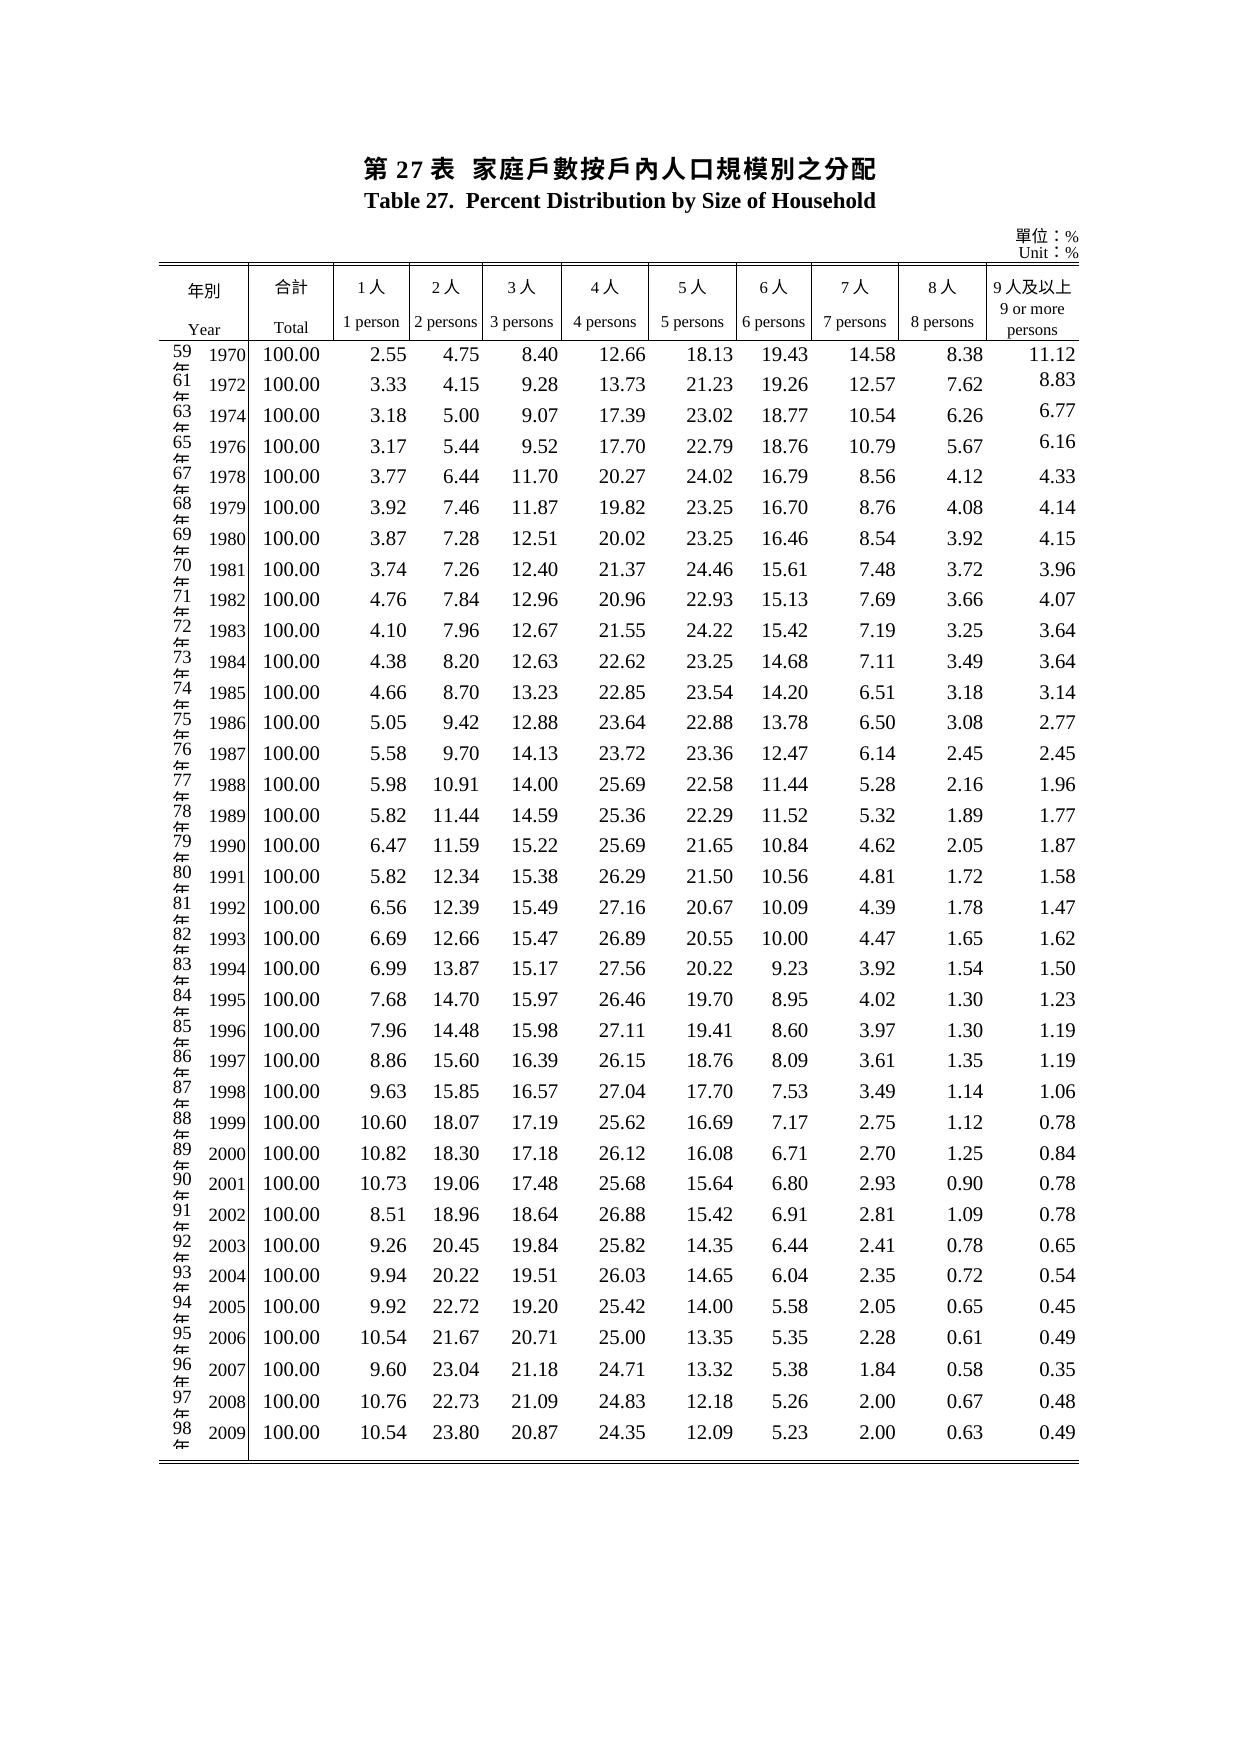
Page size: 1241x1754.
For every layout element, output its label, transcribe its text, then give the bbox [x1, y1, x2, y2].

table_cell 14.65 [649, 1261, 736, 1292]
table_cell 8.54 [811, 524, 898, 554]
table_cell [409, 1448, 482, 1460]
table_cell 91年 [159, 1200, 205, 1231]
table_cell 2.45 [899, 739, 986, 770]
table_cell 26.88 [561, 1200, 648, 1231]
table_cell 9.26 [333, 1231, 409, 1261]
table_cell 23.54 [649, 678, 736, 708]
table_cell 100.00 [249, 1261, 333, 1292]
table_cell 4.75 [409, 341, 482, 370]
table_cell 23.25 [649, 647, 736, 677]
table_cell 100.00 [249, 1169, 333, 1200]
table_cell 3.92 [899, 524, 986, 554]
table_cell 1.06 [986, 1077, 1078, 1108]
table_cell [205, 1448, 248, 1460]
table_cell 25.42 [561, 1292, 648, 1323]
table_cell 24.46 [649, 555, 736, 585]
table_cell 19.84 [482, 1231, 561, 1261]
table_cell 11.70 [482, 463, 561, 493]
table_cell 12.66 [561, 341, 648, 370]
table_cell 4.12 [899, 463, 986, 493]
table_cell 100.00 [249, 1292, 333, 1323]
table_cell 22.62 [561, 647, 648, 677]
table_cell 5.23 [736, 1418, 811, 1448]
table_cell 1988 [205, 770, 248, 800]
table_cell 10.82 [333, 1139, 409, 1169]
table_cell 3.97 [811, 1016, 898, 1046]
table_cell 4.08 [899, 493, 986, 524]
table_cell 21.55 [561, 616, 648, 647]
table_cell 100.00 [249, 739, 333, 770]
table_cell 21.18 [482, 1354, 561, 1387]
table_cell 8.70 [409, 678, 482, 708]
table_cell 100.00 [249, 524, 333, 554]
table_cell 15.22 [482, 831, 561, 862]
table_cell 1.12 [899, 1108, 986, 1138]
table_cell 3.96 [986, 555, 1078, 585]
table_cell 年別 Year [159, 266, 248, 339]
table_cell 16.70 [736, 493, 811, 524]
table_cell 11.59 [409, 831, 482, 862]
table_cell 20.71 [482, 1323, 561, 1353]
table_cell 1985 [205, 678, 248, 708]
table_cell 16.69 [649, 1108, 736, 1138]
table_cell 26.29 [561, 862, 648, 893]
table_cell 100.00 [249, 1418, 333, 1448]
table_cell 82年 [159, 923, 205, 954]
table_cell 1986 [205, 708, 248, 739]
table_cell 5.44 [409, 432, 482, 462]
table_cell 1.77 [986, 800, 1078, 831]
table_cell 5.26 [736, 1387, 811, 1418]
table_cell 24.71 [561, 1354, 648, 1387]
table_cell 9.92 [333, 1292, 409, 1323]
table_cell 72年 [159, 616, 205, 647]
table_cell 100.00 [249, 831, 333, 862]
table_cell 13.23 [482, 678, 561, 708]
table_cell 92年 [159, 1231, 205, 1261]
table_cell 2.00 [811, 1387, 898, 1418]
table_cell 3.74 [333, 555, 409, 585]
table_cell 0.49 [986, 1323, 1078, 1353]
table_cell 27.11 [561, 1016, 648, 1046]
table_cell 7.28 [409, 524, 482, 554]
table_cell 26.12 [561, 1139, 648, 1169]
table_cell 25.69 [561, 770, 648, 800]
table_cell 25.62 [561, 1108, 648, 1138]
table_cell 10.91 [409, 770, 482, 800]
table_cell 2002 [205, 1200, 248, 1231]
table_cell 22.58 [649, 770, 736, 800]
table_cell 6.50 [811, 708, 898, 739]
table_cell 12.66 [409, 923, 482, 954]
table_cell 9.42 [409, 708, 482, 739]
table_cell 5.28 [811, 770, 898, 800]
table_cell 2006 [205, 1323, 248, 1353]
table_cell 21.67 [409, 1323, 482, 1353]
table_cell 3.49 [811, 1077, 898, 1108]
table_cell 5.58 [736, 1292, 811, 1323]
table_cell 4.39 [811, 893, 898, 923]
table_cell 9人及以上 9 or more persons [987, 266, 1078, 339]
table_cell 2007 [205, 1354, 248, 1387]
table_cell 1.87 [986, 831, 1078, 862]
table_cell 7.69 [811, 585, 898, 616]
table_cell 6.77 [986, 401, 1078, 432]
table_cell 4.76 [333, 585, 409, 616]
table_cell 15.13 [736, 585, 811, 616]
table_cell 6.47 [333, 831, 409, 862]
table_cell 11.44 [736, 770, 811, 800]
table_cell 24.02 [649, 463, 736, 493]
table_cell 100.00 [249, 954, 333, 985]
table_cell 12.67 [482, 616, 561, 647]
table_cell 3.17 [333, 432, 409, 462]
table_cell 7.96 [409, 616, 482, 647]
table_cell 6.16 [986, 432, 1078, 462]
table_cell 19.41 [649, 1016, 736, 1046]
table_cell 4.15 [409, 370, 482, 401]
table_cell 1.72 [899, 862, 986, 893]
table_cell 100.00 [249, 432, 333, 462]
table_cell 3.61 [811, 1046, 898, 1077]
table_cell 10.76 [333, 1387, 409, 1418]
table_cell 1980 [205, 524, 248, 554]
table_cell 0.78 [986, 1108, 1078, 1138]
table_cell 100.00 [249, 862, 333, 893]
table_cell 24.22 [649, 616, 736, 647]
table_cell 8.86 [333, 1046, 409, 1077]
table_cell 3.25 [899, 616, 986, 647]
table_cell 7.46 [409, 493, 482, 524]
table_cell 10.09 [736, 893, 811, 923]
table_cell 1.25 [899, 1139, 986, 1169]
table_cell 1.89 [899, 800, 986, 831]
table_cell 0.48 [986, 1387, 1078, 1418]
table_cell [249, 1448, 333, 1460]
table_cell 10.54 [333, 1323, 409, 1353]
table_cell 5.67 [899, 432, 986, 462]
table_cell 100.00 [249, 555, 333, 585]
table_cell 100.00 [249, 1231, 333, 1261]
table_cell 100.00 [249, 647, 333, 677]
table_cell 5人 5 persons [649, 266, 736, 339]
table_cell 15.49 [482, 893, 561, 923]
table_cell 18.30 [409, 1139, 482, 1169]
table_cell 8.95 [736, 985, 811, 1016]
table_cell 21.50 [649, 862, 736, 893]
table_cell 20.27 [561, 463, 648, 493]
table_cell 19.20 [482, 1292, 561, 1323]
table_cell 61年 [159, 370, 205, 401]
table_cell 100.00 [249, 708, 333, 739]
table_cell 15.60 [409, 1046, 482, 1077]
table_cell 1.23 [986, 985, 1078, 1016]
table_cell 17.39 [561, 401, 648, 432]
table_cell 26.03 [561, 1261, 648, 1292]
table_cell 1.14 [899, 1077, 986, 1108]
table_cell 2.70 [811, 1139, 898, 1169]
table_cell 1991 [205, 862, 248, 893]
table_cell 2.81 [811, 1200, 898, 1231]
table_cell 3.66 [899, 585, 986, 616]
table_cell 1.78 [899, 893, 986, 923]
table_cell 20.87 [482, 1418, 561, 1448]
table_cell 1974 [205, 401, 248, 432]
table_cell 100.00 [249, 1387, 333, 1418]
table_cell 93年 [159, 1261, 205, 1292]
table_cell 2005 [205, 1292, 248, 1323]
table_cell 1992 [205, 893, 248, 923]
table_cell 4.02 [811, 985, 898, 1016]
table_cell 0.35 [986, 1354, 1078, 1387]
table_cell 1.30 [899, 1016, 986, 1046]
table_cell 16.46 [736, 524, 811, 554]
table_cell 17.70 [561, 432, 648, 462]
table_cell 1.19 [986, 1046, 1078, 1077]
table_cell 7.19 [811, 616, 898, 647]
table_cell 9.52 [482, 432, 561, 462]
table_cell 11.52 [736, 800, 811, 831]
table_cell 5.82 [333, 862, 409, 893]
table_cell 15.97 [482, 985, 561, 1016]
table_cell 100.00 [249, 1200, 333, 1231]
table_cell 1970 [205, 341, 248, 370]
table_cell 6.26 [899, 401, 986, 432]
table_cell 6.80 [736, 1169, 811, 1200]
table_cell 0.84 [986, 1139, 1078, 1169]
table_cell 1.30 [899, 985, 986, 1016]
table_cell 67年 [159, 463, 205, 493]
table_cell 100.00 [249, 1077, 333, 1108]
table_cell 18.07 [409, 1108, 482, 1138]
table_cell 1.84 [811, 1354, 898, 1387]
table_cell 23.72 [561, 739, 648, 770]
table_cell 7.11 [811, 647, 898, 677]
table_cell 3.72 [899, 555, 986, 585]
table_cell 合計 Total [249, 266, 333, 339]
table_cell 12.39 [409, 893, 482, 923]
table_cell 10.79 [811, 432, 898, 462]
table_cell [482, 1448, 561, 1460]
table_cell 0.78 [986, 1169, 1078, 1200]
table_cell 11.87 [482, 493, 561, 524]
table_cell 15.42 [736, 616, 811, 647]
table_cell 6.99 [333, 954, 409, 985]
table_cell 6.44 [736, 1231, 811, 1261]
table_cell 100.00 [249, 463, 333, 493]
table_cell 15.38 [482, 862, 561, 893]
table_cell 23.80 [409, 1418, 482, 1448]
table_cell 8.60 [736, 1016, 811, 1046]
table_cell 100.00 [249, 1046, 333, 1077]
table_cell 8.76 [811, 493, 898, 524]
table_cell 3.49 [899, 647, 986, 677]
table_cell 10.00 [736, 923, 811, 954]
table_cell 18.64 [482, 1200, 561, 1231]
table_cell 8.51 [333, 1200, 409, 1231]
table_cell 5.00 [409, 401, 482, 432]
table_cell 1987 [205, 739, 248, 770]
table_cell 100.00 [249, 1108, 333, 1138]
table_cell 18.76 [736, 432, 811, 462]
table_cell 11.12 [986, 341, 1078, 370]
table_cell 2.55 [333, 341, 409, 370]
table_cell 5.98 [333, 770, 409, 800]
table_cell 19.82 [561, 493, 648, 524]
table_cell 10.84 [736, 831, 811, 862]
table_cell 23.25 [649, 493, 736, 524]
table_cell 96年 [159, 1354, 205, 1387]
table_cell 19.26 [736, 370, 811, 401]
table_cell 0.72 [899, 1261, 986, 1292]
table_cell 單位：% [159, 229, 1081, 246]
table_cell 14.20 [736, 678, 811, 708]
table_cell 9.23 [736, 954, 811, 985]
table_cell [649, 1448, 736, 1460]
table_cell 1996 [205, 1016, 248, 1046]
table_cell 4人 4 persons [562, 266, 648, 339]
table_cell 7.53 [736, 1077, 811, 1108]
table_cell 5.82 [333, 800, 409, 831]
table_cell 98年 [159, 1418, 205, 1448]
table_cell 21.37 [561, 555, 648, 585]
table_cell 27.16 [561, 893, 648, 923]
table_cell 10.54 [333, 1418, 409, 1448]
table_cell 2004 [205, 1261, 248, 1292]
table_cell 27.04 [561, 1077, 648, 1108]
table_cell Unit：% [159, 246, 1081, 262]
table_cell 26.89 [561, 923, 648, 954]
table_header 第27表 家庭戶數按戶內人口規模別之分配 [159, 150, 1081, 187]
table_cell 7.26 [409, 555, 482, 585]
table_cell 0.45 [986, 1292, 1078, 1323]
table_cell 14.00 [482, 770, 561, 800]
table_cell 1978 [205, 463, 248, 493]
table_cell 1.09 [899, 1200, 986, 1231]
table_cell 8人 8 persons [899, 266, 986, 339]
table_cell 8.09 [736, 1046, 811, 1077]
table_cell [811, 1448, 898, 1460]
table_cell 2.35 [811, 1261, 898, 1292]
table_cell 6人 6 persons [737, 266, 811, 339]
table_cell 4.62 [811, 831, 898, 862]
table_cell 4.07 [986, 585, 1078, 616]
table_cell 18.96 [409, 1200, 482, 1231]
table_cell 1998 [205, 1077, 248, 1108]
table_cell 16.79 [736, 463, 811, 493]
table_cell 18.13 [649, 341, 736, 370]
table_cell 2.93 [811, 1169, 898, 1200]
table_cell 23.02 [649, 401, 736, 432]
table_cell 100.00 [249, 370, 333, 401]
table_cell 2.41 [811, 1231, 898, 1261]
table_cell 79年 [159, 831, 205, 862]
table_cell 2人 2 persons [410, 266, 482, 339]
table_cell 89年 [159, 1139, 205, 1169]
table_cell 1972 [205, 370, 248, 401]
table_cell 1990 [205, 831, 248, 862]
table_cell 16.39 [482, 1046, 561, 1077]
table_cell 2000 [205, 1139, 248, 1169]
table_cell 17.19 [482, 1108, 561, 1138]
table_cell 1.65 [899, 923, 986, 954]
table_cell 19.51 [482, 1261, 561, 1292]
table_cell 100.00 [249, 1016, 333, 1046]
table_cell 63年 [159, 401, 205, 432]
table_cell 12.96 [482, 585, 561, 616]
table_cell 1983 [205, 616, 248, 647]
table_cell 8.83 [986, 370, 1078, 401]
table_cell 12.47 [736, 739, 811, 770]
table_cell 14.58 [811, 341, 898, 370]
table_cell 5.38 [736, 1354, 811, 1387]
table_cell 1982 [205, 585, 248, 616]
table_cell 59年 [159, 341, 205, 370]
table_cell 71年 [159, 585, 205, 616]
table_cell Table 27. Percent Distribution by Size of Household [159, 188, 1081, 229]
table_cell 18.76 [649, 1046, 736, 1077]
table_cell 7.68 [333, 985, 409, 1016]
table_cell 78年 [159, 800, 205, 831]
table_cell 100.00 [249, 800, 333, 831]
table_cell 4.81 [811, 862, 898, 893]
table_cell 0.58 [899, 1354, 986, 1387]
table_cell 6.04 [736, 1261, 811, 1292]
table_cell 16.57 [482, 1077, 561, 1108]
table_cell 1999 [205, 1108, 248, 1138]
table_cell 23.04 [409, 1354, 482, 1387]
table_cell 1人 1 person [334, 266, 409, 339]
table_cell 19.43 [736, 341, 811, 370]
table_cell 20.22 [409, 1261, 482, 1292]
table_cell 5.58 [333, 739, 409, 770]
table_cell 1984 [205, 647, 248, 677]
table_cell 14.70 [409, 985, 482, 1016]
table_cell 17.70 [649, 1077, 736, 1108]
table_cell 74年 [159, 678, 205, 708]
table_cell 8.20 [409, 647, 482, 677]
table_cell 4.47 [811, 923, 898, 954]
table_cell 1.50 [986, 954, 1078, 985]
table_cell 24.83 [561, 1387, 648, 1418]
table_cell 2001 [205, 1169, 248, 1200]
table_cell 3.33 [333, 370, 409, 401]
table_cell 1976 [205, 432, 248, 462]
table_cell 15.85 [409, 1077, 482, 1108]
table_cell 18.77 [736, 401, 811, 432]
table_cell 4.33 [986, 463, 1078, 493]
table_cell 3.18 [333, 401, 409, 432]
table_cell 6.91 [736, 1200, 811, 1231]
table_cell 5.05 [333, 708, 409, 739]
table_cell 13.78 [736, 708, 811, 739]
table_cell 2.05 [899, 831, 986, 862]
table_cell 2003 [205, 1231, 248, 1261]
table_cell 6.56 [333, 893, 409, 923]
table_cell 14.68 [736, 647, 811, 677]
table_cell 90年 [159, 1169, 205, 1200]
table_cell 2.16 [899, 770, 986, 800]
table_cell 0.78 [986, 1200, 1078, 1231]
table_cell 4.10 [333, 616, 409, 647]
table_cell 9.94 [333, 1261, 409, 1292]
table_cell 20.02 [561, 524, 648, 554]
table_cell 15.64 [649, 1169, 736, 1200]
table_cell 24.35 [561, 1418, 648, 1448]
table_cell 84年 [159, 985, 205, 1016]
table_cell 12.34 [409, 862, 482, 893]
table_cell 2.45 [986, 739, 1078, 770]
table_cell 87年 [159, 1077, 205, 1108]
table_cell 1.96 [986, 770, 1078, 800]
table_cell 88年 [159, 1108, 205, 1138]
table_cell 0.49 [986, 1418, 1078, 1448]
table_cell 100.00 [249, 401, 333, 432]
table_cell 70年 [159, 555, 205, 585]
table_cell 8.38 [899, 341, 986, 370]
table_cell 21.23 [649, 370, 736, 401]
table_cell 4.15 [986, 524, 1078, 554]
table_cell 2.28 [811, 1323, 898, 1353]
table_cell 9.70 [409, 739, 482, 770]
table_cell 27.56 [561, 954, 648, 985]
table_cell 100.00 [249, 1323, 333, 1353]
table_cell 23.64 [561, 708, 648, 739]
table_cell 10.73 [333, 1169, 409, 1200]
table_cell 7.48 [811, 555, 898, 585]
table_cell 9.07 [482, 401, 561, 432]
table_cell 13.87 [409, 954, 482, 985]
table_cell 14.48 [409, 1016, 482, 1046]
table_cell 20.67 [649, 893, 736, 923]
table_cell 20.45 [409, 1231, 482, 1261]
table_cell 100.00 [249, 985, 333, 1016]
table_cell 6.44 [409, 463, 482, 493]
table_cell 22.79 [649, 432, 736, 462]
table_cell 16.08 [649, 1139, 736, 1169]
table_cell 6.69 [333, 923, 409, 954]
table_cell [159, 1448, 205, 1460]
table_cell 97年 [159, 1387, 205, 1418]
table_cell 1995 [205, 985, 248, 1016]
table_cell 3.18 [899, 678, 986, 708]
table_cell 75年 [159, 708, 205, 739]
table_cell [986, 1448, 1078, 1460]
table_cell 3人 3 persons [483, 266, 561, 339]
table_cell 21.09 [482, 1387, 561, 1418]
table_cell 100.00 [249, 893, 333, 923]
table_cell 9.63 [333, 1077, 409, 1108]
table_cell 1.19 [986, 1016, 1078, 1046]
table_cell 5.35 [736, 1323, 811, 1353]
table_cell 1993 [205, 923, 248, 954]
table_cell 1981 [205, 555, 248, 585]
table_cell 14.13 [482, 739, 561, 770]
table_cell 12.09 [649, 1418, 736, 1448]
table_cell 1997 [205, 1046, 248, 1077]
table_cell 15.42 [649, 1200, 736, 1231]
table_cell 85年 [159, 1016, 205, 1046]
table_cell 2.05 [811, 1292, 898, 1323]
table_cell 68年 [159, 493, 205, 524]
table_cell 3.64 [986, 616, 1078, 647]
table_cell 8.56 [811, 463, 898, 493]
table_cell 22.72 [409, 1292, 482, 1323]
table_cell 3.14 [986, 678, 1078, 708]
table_cell 100.00 [249, 923, 333, 954]
table_cell 6.51 [811, 678, 898, 708]
table_cell 15.47 [482, 923, 561, 954]
table_cell 10.54 [811, 401, 898, 432]
table_cell 3.77 [333, 463, 409, 493]
table_cell 2.00 [811, 1418, 898, 1448]
table_cell 25.00 [561, 1323, 648, 1353]
table_cell 20.55 [649, 923, 736, 954]
table_cell 12.51 [482, 524, 561, 554]
table_cell 10.56 [736, 862, 811, 893]
table_cell 8.40 [482, 341, 561, 370]
table_cell 0.63 [899, 1418, 986, 1448]
table_cell 100.00 [249, 493, 333, 524]
table_cell 86年 [159, 1046, 205, 1077]
table_cell 25.69 [561, 831, 648, 862]
table_cell 14.35 [649, 1231, 736, 1261]
table_cell 9.60 [333, 1354, 409, 1387]
table_cell 4.38 [333, 647, 409, 677]
table_cell 1994 [205, 954, 248, 985]
table_cell 0.61 [899, 1323, 986, 1353]
table_cell 95年 [159, 1323, 205, 1353]
table_cell 15.61 [736, 555, 811, 585]
table_cell 15.98 [482, 1016, 561, 1046]
table_cell 80年 [159, 862, 205, 893]
table_cell 73年 [159, 647, 205, 677]
table_cell 2.75 [811, 1108, 898, 1138]
table_cell 23.36 [649, 739, 736, 770]
table_cell 21.65 [649, 831, 736, 862]
table_cell 1989 [205, 800, 248, 831]
table_cell 0.67 [899, 1387, 986, 1418]
table_cell 13.35 [649, 1323, 736, 1353]
table_cell 1.35 [899, 1046, 986, 1077]
table_cell 0.90 [899, 1169, 986, 1200]
table_cell 1.58 [986, 862, 1078, 893]
table_cell 1.47 [986, 893, 1078, 923]
table_cell 22.88 [649, 708, 736, 739]
table_cell 4.66 [333, 678, 409, 708]
table_cell 12.18 [649, 1387, 736, 1418]
table_cell 14.00 [649, 1292, 736, 1323]
table_cell 22.29 [649, 800, 736, 831]
table_cell [333, 1448, 409, 1460]
table_cell 3.92 [333, 493, 409, 524]
table_cell 100.00 [249, 341, 333, 370]
table_cell 23.25 [649, 524, 736, 554]
table_cell 26.15 [561, 1046, 648, 1077]
table_cell 12.63 [482, 647, 561, 677]
table_cell 20.96 [561, 585, 648, 616]
table_cell 17.18 [482, 1139, 561, 1169]
table_cell [736, 1448, 811, 1460]
table_cell 76年 [159, 739, 205, 770]
table_cell 100.00 [249, 678, 333, 708]
table_cell 15.17 [482, 954, 561, 985]
table_cell 10.60 [333, 1108, 409, 1138]
table_cell 14.59 [482, 800, 561, 831]
table_cell 22.93 [649, 585, 736, 616]
table_cell 12.40 [482, 555, 561, 585]
table_cell 2009 [205, 1418, 248, 1448]
table_cell 0.78 [899, 1231, 986, 1261]
table_cell 7.96 [333, 1016, 409, 1046]
table_cell [561, 1448, 648, 1460]
table_cell 94年 [159, 1292, 205, 1323]
table_cell 81年 [159, 893, 205, 923]
table_cell 1.54 [899, 954, 986, 985]
table_cell 22.85 [561, 678, 648, 708]
table_cell 7人 7 persons [812, 266, 898, 339]
table_cell 2008 [205, 1387, 248, 1418]
table_cell 13.73 [561, 370, 648, 401]
table_cell 1.62 [986, 923, 1078, 954]
table_cell 20.22 [649, 954, 736, 985]
table_cell 19.06 [409, 1169, 482, 1200]
table_cell 3.64 [986, 647, 1078, 677]
table_cell 3.87 [333, 524, 409, 554]
table_cell 4.14 [986, 493, 1078, 524]
table_cell 100.00 [249, 770, 333, 800]
table_cell 3.92 [811, 954, 898, 985]
table_cell 9.28 [482, 370, 561, 401]
table_cell 7.84 [409, 585, 482, 616]
table_cell [899, 1448, 986, 1460]
table_cell 22.73 [409, 1387, 482, 1418]
table_cell 11.44 [409, 800, 482, 831]
table_cell 7.62 [899, 370, 986, 401]
table_cell 69年 [159, 524, 205, 554]
table_cell 83年 [159, 954, 205, 985]
table_cell 100.00 [249, 1139, 333, 1169]
table_cell 100.00 [249, 585, 333, 616]
table_cell 1979 [205, 493, 248, 524]
table_cell 26.46 [561, 985, 648, 1016]
table_cell 13.32 [649, 1354, 736, 1387]
table_cell 25.68 [561, 1169, 648, 1200]
table_cell 2.77 [986, 708, 1078, 739]
table_cell 6.71 [736, 1139, 811, 1169]
table_cell 3.08 [899, 708, 986, 739]
table_cell 0.65 [899, 1292, 986, 1323]
table_cell 0.65 [986, 1231, 1078, 1261]
table_cell 25.36 [561, 800, 648, 831]
table_cell 5.32 [811, 800, 898, 831]
table_cell 100.00 [249, 1354, 333, 1387]
table_cell 19.70 [649, 985, 736, 1016]
table_cell 12.88 [482, 708, 561, 739]
table_cell 7.17 [736, 1108, 811, 1138]
table_cell 100.00 [249, 616, 333, 647]
table_cell 65年 [159, 432, 205, 462]
table_cell 0.54 [986, 1261, 1078, 1292]
table_cell 17.48 [482, 1169, 561, 1200]
table_cell 77年 [159, 770, 205, 800]
table_cell 6.14 [811, 739, 898, 770]
table_cell 12.57 [811, 370, 898, 401]
table_cell 25.82 [561, 1231, 648, 1261]
